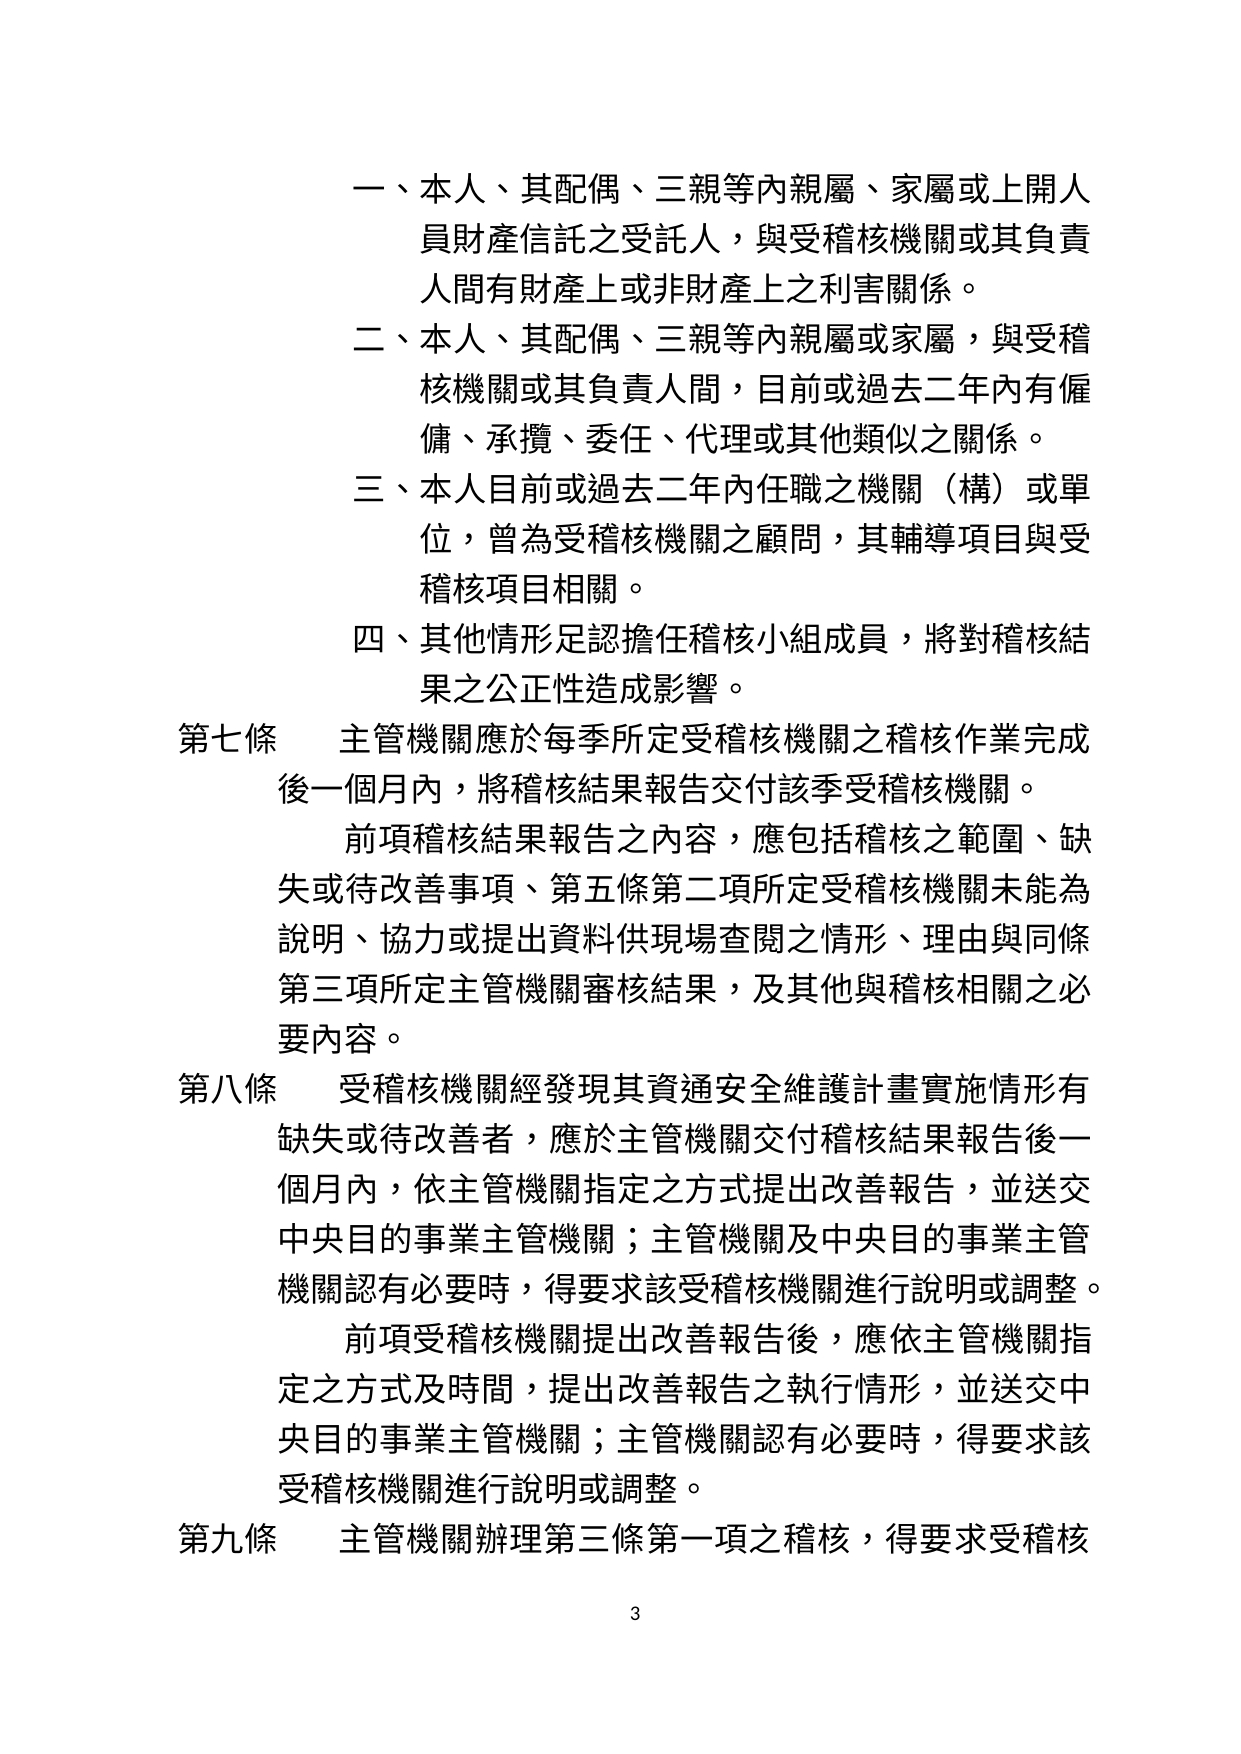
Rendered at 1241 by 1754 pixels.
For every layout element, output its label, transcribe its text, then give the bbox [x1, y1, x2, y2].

text 前項受稽核機關提出改善報告後，應依主管機關指定之方式及時間，提出改善報告之執行情形，並送交中央目的事業主管機關；主管機關認有必要時，得要求該受稽核機關進行說明或調整。 [277, 1311, 1092, 1511]
text 二、本人、其配偶、三親等內親屬或家屬，與受稽核機關或其負責人間，目前或過去二年內有僱傭、承攬、委任、代理或其他類似之關係。 [352, 311, 1092, 461]
text 前項稽核結果報告之內容，應包括稽核之範圍、缺失或待改善事項、第五條第二項所定受稽核機關未能為說明、協力或提出資料供現場查閱之情形、理由與同條第三項所定主管機關審核結果，及其他與稽核相關之必要內容。 [277, 811, 1092, 1061]
text 第七條 主管機關應於每季所定受稽核機關之稽核作業完成後一個月內，將稽核結果報告交付該季受稽核機關。 [177, 711, 1092, 811]
text 第九條 主管機關辦理第三條第一項之稽核，得要求受稽核 [177, 1511, 1092, 1561]
text 一、本人、其配偶、三親等內親屬、家屬或上開人員財產信託之受託人，與受稽核機關或其負責人間有財產上或非財產上之利害關係。 [352, 161, 1092, 311]
text 第八條 受稽核機關經發現其資通安全維護計畫實施情形有缺失或待改善者，應於主管機關交付稽核結果報告後一個月內，依主管機關指定之方式提出改善報告，並送交中央目的事業主管機關；主管機關及中央目的事業主管機關認有必要時，得要求該受稽核機關進行說明或調整。 [177, 1061, 1092, 1311]
text 三、本人目前或過去二年內任職之機關（構）或單位，曾為受稽核機關之顧問，其輔導項目與受稽核項目相關。 [352, 461, 1092, 611]
text 四、其他情形足認擔任稽核小組成員，將對稽核結果之公正性造成影響。 [352, 611, 1092, 711]
